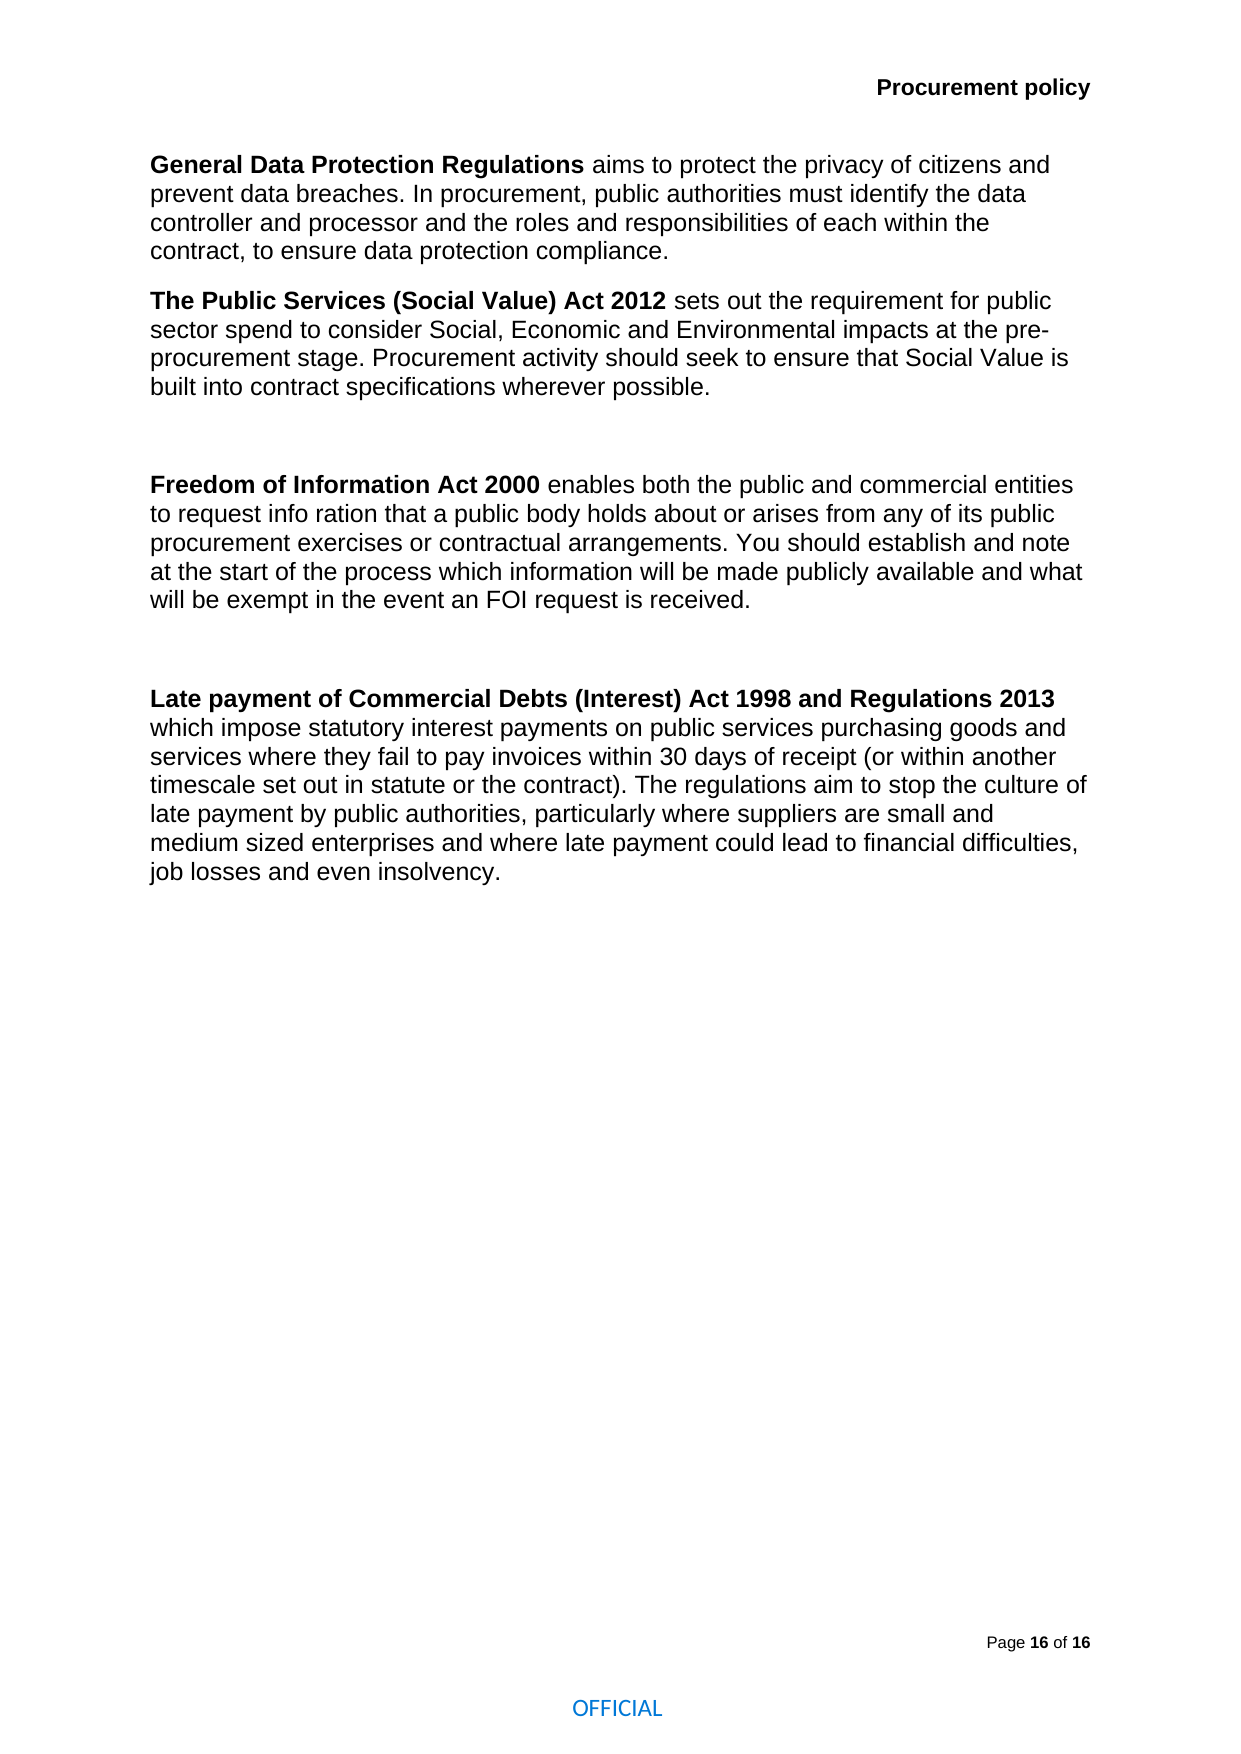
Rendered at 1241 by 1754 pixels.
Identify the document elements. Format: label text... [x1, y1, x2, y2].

text Late payment of Commercial Debts (Interest) Act 1998 and Regulations 2013 which impose statutory interest payments on public services purchasing goods and services where they fail to pay invoices within 30 days of receipt (or within another timescale set out in statute or the contract). The regulations aim to stop the culture of late payment by public authorities, particularly where suppliers are small and medium sized enterprises and where late payment could lead to financial difficulties, job losses and even insolvency. [150, 684, 1090, 885]
text The Public Services (Social Value) Act 2012 sets out the requirement for public sector spend to consider Social, Economic and Environmental impacts at the pre-procurement stage. Procurement activity should seek to ensure that Social Value is built into contract specifications wherever possible. [150, 286, 1090, 401]
text Freedom of Information Act 2000 enables both the public and commercial entities to request info ration that a public body holds about or arises from any of its public procurement exercises or contractual arrangements. You should establish and note at the start of the process which information will be made publicly available and what will be exempt in the event an FOI request is received. [150, 471, 1090, 614]
text General Data Protection Regulations aims to protect the privacy of citizens and prevent data breaches. In procurement, public authorities must identify the data controller and processor and the roles and responsibilities of each within the contract, to ensure data protection compliance. [150, 150, 1090, 265]
